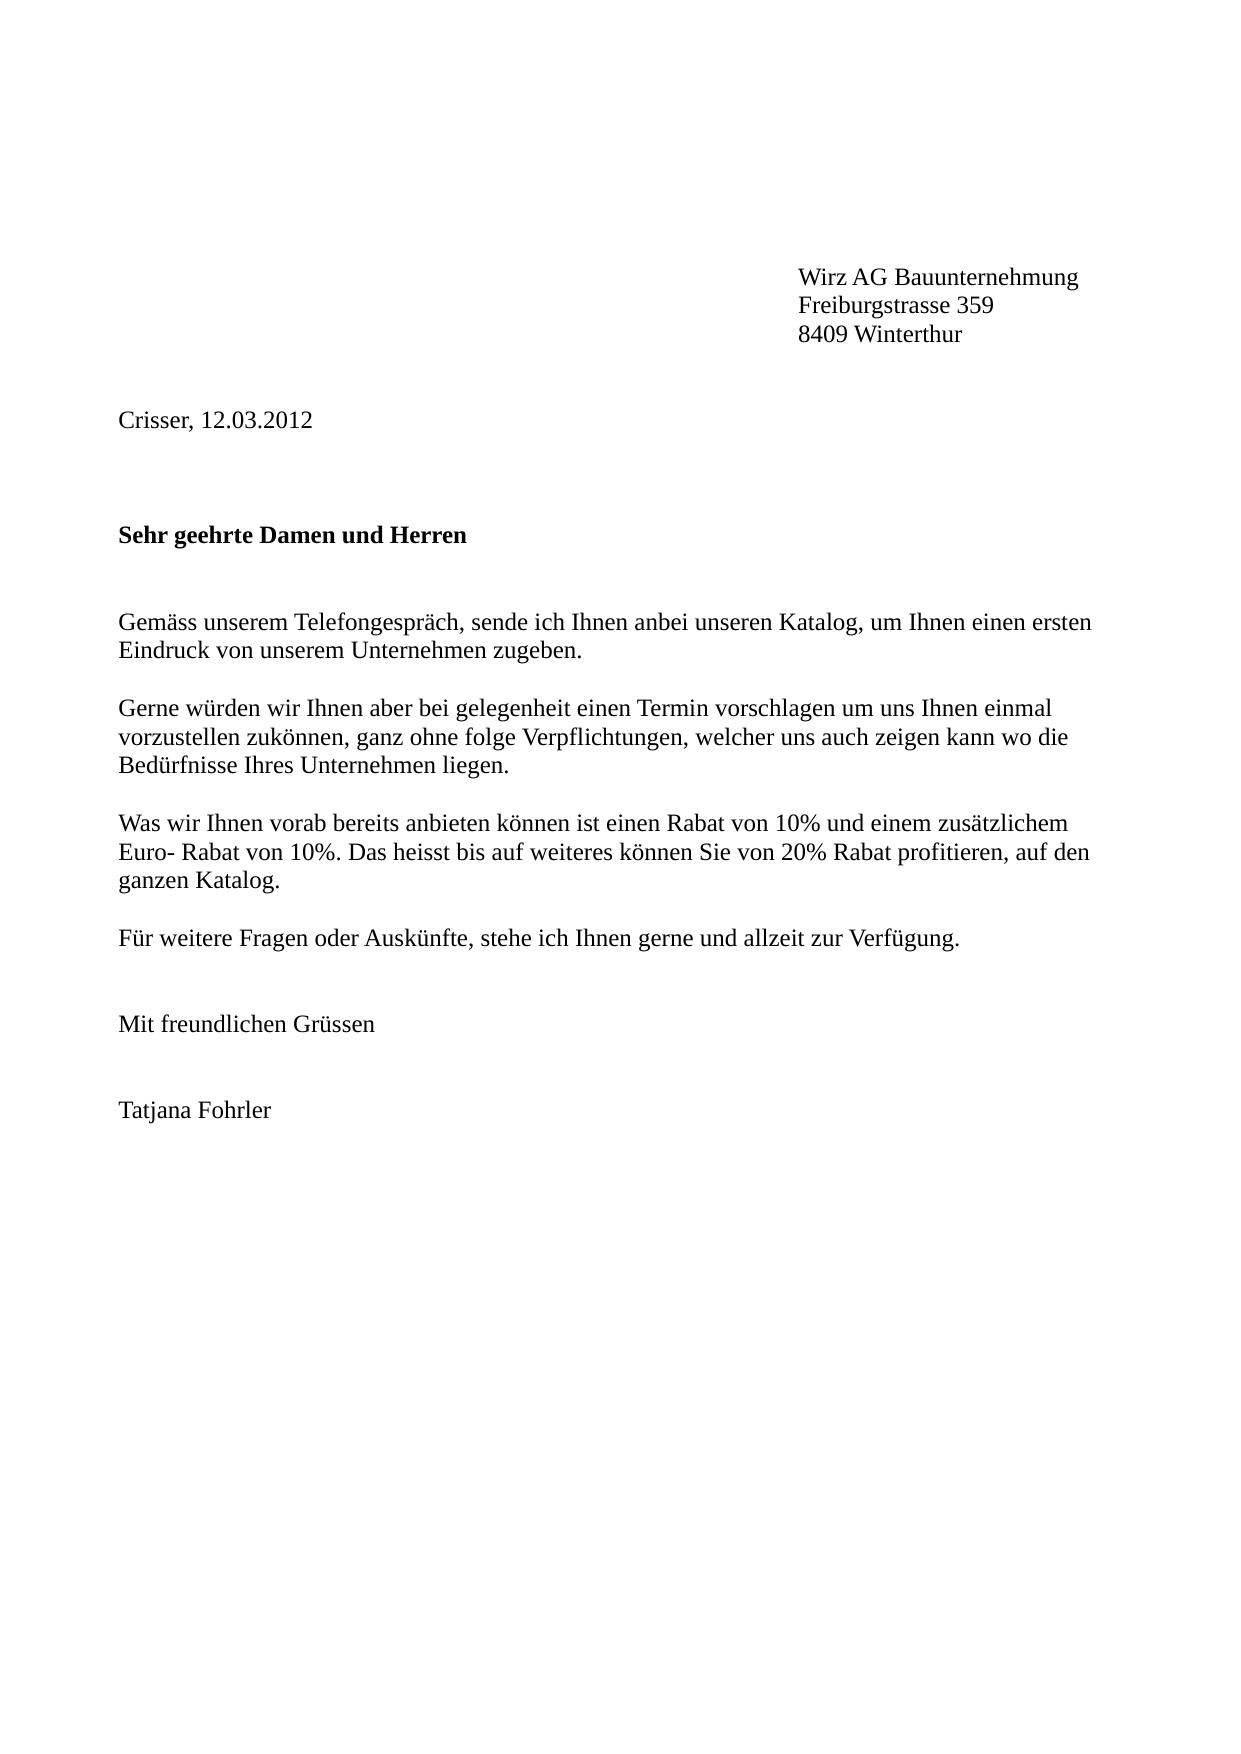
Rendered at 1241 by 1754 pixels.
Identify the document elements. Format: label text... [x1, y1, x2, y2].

text Wirz AG Bauunternehmung [118, 262, 1122, 291]
text Was wir Ihnen vorab bereits anbieten können ist einen Rabat von 10% und einem zusätzlichem Euro- Rabat von 10%. Das heisst bis auf weiteres können Sie von 20% Rabat profitieren, auf den ganzen Katalog. [118, 808, 1122, 894]
text Freiburgstrasse 359 [118, 291, 1122, 319]
text Sehr geehrte Damen und Herren [118, 521, 1122, 549]
text Gerne würden wir Ihnen aber bei gelegenheit einen Termin vorschlagen um uns Ihnen einmal vorzustellen zukönnen, ganz ohne folge Verpflichtungen, welcher uns auch zeigen kann wo die Bedürfnisse Ihres Unternehmen liegen. [118, 693, 1122, 779]
text Gemäss unserem Telefongespräch, sende ich Ihnen anbei unseren Katalog, um Ihnen einen ersten Eindruck von unserem Unternehmen zugeben. [118, 607, 1122, 664]
text 8409 Winterthur [118, 319, 1122, 348]
text Für weitere Fragen oder Auskünfte, stehe ich Ihnen gerne und allzeit zur Verfügung. [118, 923, 1122, 952]
text Tatjana Fohrler [118, 1096, 1122, 1124]
text Mit freundlichen Grüssen [118, 1009, 1122, 1038]
text Crisser, 12.03.2012 [118, 406, 1122, 434]
